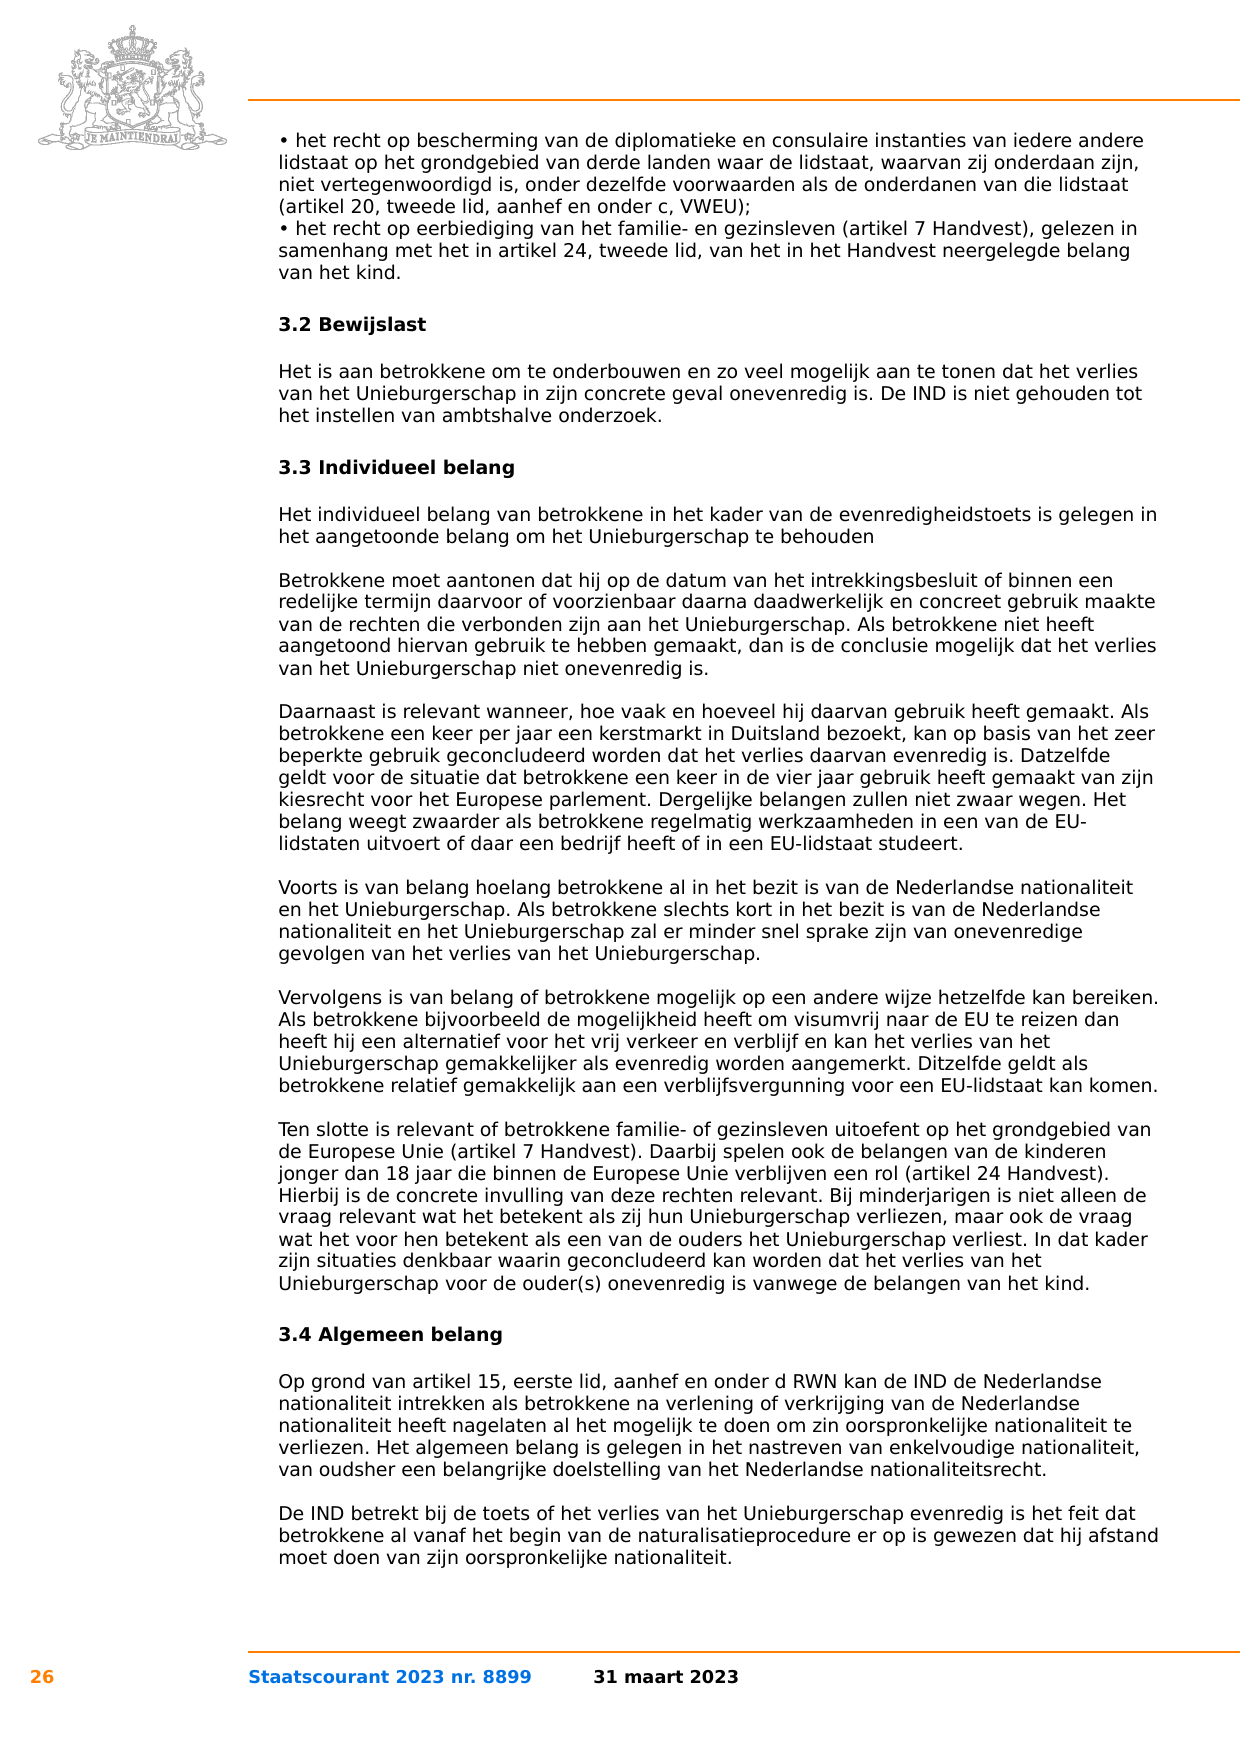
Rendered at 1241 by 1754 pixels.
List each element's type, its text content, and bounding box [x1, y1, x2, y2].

picture [38, 25, 227, 150]
text Op grond van artikel 15, eerste lid, aanhef en onder d RWN kan de IND de Nederlandse nationaliteit intrekken als betrokkene na verlening of verkrijging van de Nederlandse nationaliteit heeft nagelaten al het mogelijk te doen om zin oorspronkelijke nationaliteit te verliezen. Het algemeen belang is gelegen in het nastreven van enkelvoudige nationaliteit, van oudsher een belangrijke doelstelling van het Nederlandse nationaliteitsrecht. [278, 1371, 1163, 1481]
text Betrokkene moet aantonen dat hij op de datum van het intrekkingsbesluit of binnen een redelijke termijn daarvoor of voorzienbaar daarna daadwerkelijk en concreet gebruik maakte van de rechten die verbonden zijn aan het Unieburgerschap. Als betrokkene niet heeft aangetoond hiervan gebruik te hebben gemaakt, dan is de conclusie mogelijk dat het verlies van het Unieburgerschap niet onevenredig is. [278, 569, 1163, 679]
text Het is aan betrokkene om te onderbouwen en zo veel mogelijk aan te tonen dat het verlies van het Unieburgerschap in zijn concrete geval onevenredig is. De IND is niet gehouden tot het instellen van ambtshalve onderzoek. [278, 361, 1163, 427]
text De IND betrekt bij de toets of het verlies van het Unieburgerschap evenredig is het feit dat betrokkene al vanaf het begin van de naturalisatieprocedure er op is gewezen dat hij afstand moet doen van zijn oorspronkelijke nationaliteit. [278, 1503, 1163, 1569]
text Ten slotte is relevant of betrokkene familie- of gezinsleven uitoefent op het grondgebied van de Europese Unie (artikel 7 Handvest). Daarbij spelen ook de belangen van de kinderen jonger dan 18 jaar die binnen de Europese Unie verblijven een rol (artikel 24 Handvest). Hierbij is de concrete invulling van deze rechten relevant. Bij minderjarigen is niet alleen de vraag relevant wat het betekent als zij hun Unieburgerschap verliezen, maar ook de vraag wat het voor hen betekent als een van de ouders het Unieburgerschap verliest. In dat kader zijn situaties denkbaar waarin geconcludeerd kan worden dat het verlies van het Unieburgerschap voor de ouder(s) onevenredig is vanwege de belangen van het kind. [278, 1118, 1163, 1294]
text Het individueel belang van betrokkene in het kader van de evenredigheidstoets is gelegen in het aangetoonde belang om het Unieburgerschap te behouden [278, 504, 1163, 548]
text • het recht op bescherming van de diplomatieke en consulaire instanties van iedere andere lidstaat op het grondgebied van derde landen waar de lidstaat, waarvan zij onderdaan zijn, niet vertegenwoordigd is, onder dezelfde voorwaarden als de onderdanen van die lidstaat (artikel 20, tweede lid, aanhef en onder c, VWEU); [278, 130, 1163, 218]
subtitle 3.3 Individueel belang [278, 457, 1163, 479]
text Daarnaast is relevant wanneer, hoe vaak en hoeveel hij daarvan gebruik heeft gemaakt. Als betrokkene een keer per jaar een kerstmarkt in Duitsland bezoekt, kan op basis van het zeer beperkte gebruik geconcludeerd worden dat het verlies daarvan evenredig is. Datzelfde geldt voor de situatie dat betrokkene een keer in de vier jaar gebruik heeft gemaakt van zijn kiesrecht voor het Europese parlement. Dergelijke belangen zullen niet zwaar wegen. Het belang weegt zwaarder als betrokkene regelmatig werkzaamheden in een van de EU-lidstaten uitvoert of daar een bedrijf heeft of in een EU-lidstaat studeert. [278, 701, 1163, 855]
text Voorts is van belang hoelang betrokkene al in het bezit is van de Nederlandse nationaliteit en het Unieburgerschap. Als betrokkene slechts kort in het bezit is van de Nederlandse nationaliteit en het Unieburgerschap zal er minder snel sprake zijn van onevenredige gevolgen van het verlies van het Unieburgerschap. [278, 877, 1163, 965]
text Vervolgens is van belang of betrokkene mogelijk op een andere wijze hetzelfde kan bereiken. Als betrokkene bijvoorbeeld de mogelijkheid heeft om visumvrij naar de EU te reizen dan heeft hij een alternatief voor het vrij verkeer en verblijf en kan het verlies van het Unieburgerschap gemakkelijker als evenredig worden aangemerkt. Ditzelfde geldt als betrokkene relatief gemakkelijk aan een verblijfsvergunning voor een EU-lidstaat kan komen. [278, 987, 1163, 1097]
subtitle 3.2 Bewijslast [278, 314, 1163, 336]
subtitle 3.4 Algemeen belang [278, 1324, 1163, 1346]
text • het recht op eerbiediging van het familie- en gezinsleven (artikel 7 Handvest), gelezen in samenhang met het in artikel 24, tweede lid, van het in het Handvest neergelegde belang van het kind. [278, 218, 1163, 284]
